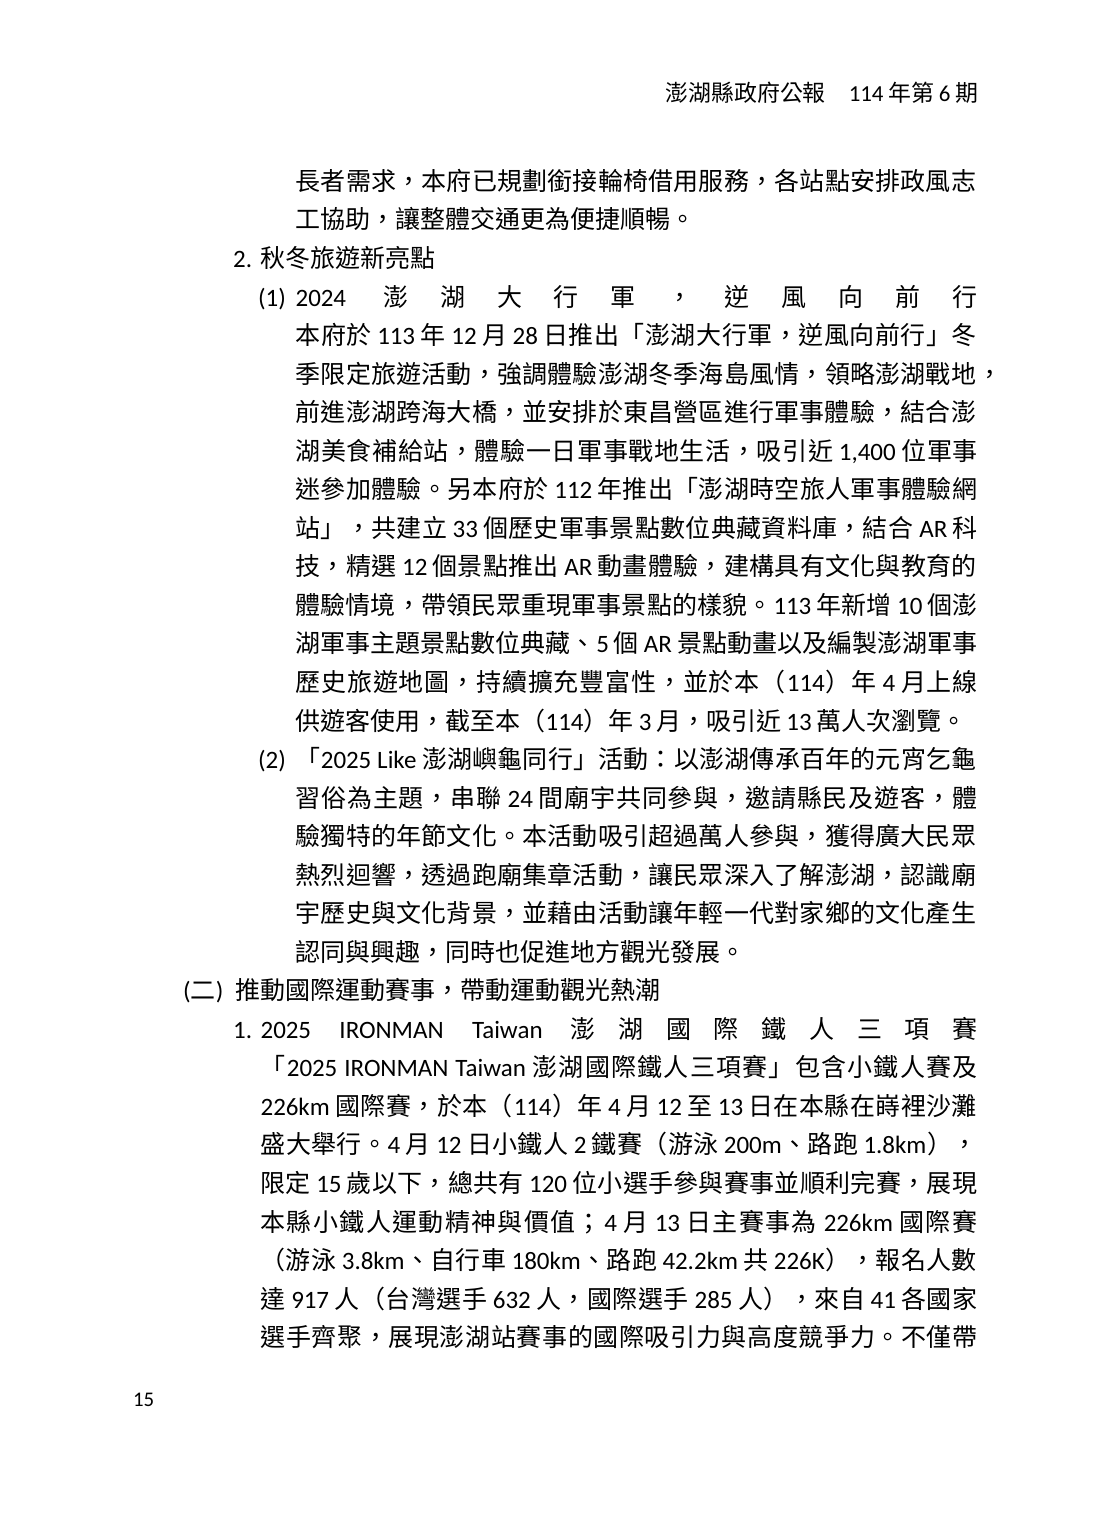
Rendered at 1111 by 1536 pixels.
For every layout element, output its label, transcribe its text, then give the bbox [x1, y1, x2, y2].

text (3) 為紓解花火節人潮及車流，於觀音亭各場次延續辦理花火節接駁專車，於本（114）年4月28日試放場次正式啟動接駁服務。本年度規劃4站點，於晚間19時至22時以4輛中型巴士執行疏運，約每15分鐘1班，縮短候車時間。另考量行動不便及長者需求，本府已規劃銜接輪椅借用服務，各站點安排政風志工協助，讓整體交通更為便捷順暢。 [258, 159, 977, 237]
text 2. 秋冬旅遊新亮點 [233, 237, 977, 275]
text 1. 2025 IRONMAN Taiwan澎湖國際鐵人三項賽 「2025 IRONMAN Taiwan澎湖國際鐵人三項賽」包含小鐵人賽及226km國際賽，於本（114）年4月12至13日在本縣在嵵裡沙灘盛大舉行。4月12日小鐵人2鐵賽（游泳200m、路跑1.8km），限定15歲以下，總共有120位小選手參與賽事並順利完賽，展現本縣小鐵人運動精神與價值；4月13日主賽事為226km國際賽（游泳3.8km、自行車180km、路跑42.2km共226K），報名人數達917人（台灣選手632人，國際選手285人），來自41各國家選手齊聚，展現澎湖站賽事的國際吸引力與高度競爭力。不僅帶 [233, 1007, 977, 1354]
text (2) 「2025 Like澎湖嶼龜同行」活動：以澎湖傳承百年的元宵乞龜習俗為主題，串聯24間廟宇共同參與，邀請縣民及遊客，體驗獨特的年節文化。本活動吸引超過萬人參與，獲得廣大民眾熱烈迴響，透過跑廟集章活動，讓民眾深入了解澎湖，認識廟宇歷史與文化背景，並藉由活動讓年輕一代對家鄉的文化產生認同與興趣，同時也促進地方觀光發展。 [258, 738, 977, 969]
text (1) 2024澎湖大行軍，逆風向前行 本府於113年12月28日推出「澎湖大行軍，逆風向前行」冬季限定旅遊活動，強調體驗澎湖冬季海島風情，領略澎湖戰地，前進澎湖跨海大橋，並安排於東昌營區進行軍事體驗，結合澎湖美食補給站，體驗一日軍事戰地生活，吸引近1,400位軍事迷參加體驗。另本府於112年推出「澎湖時空旅人軍事體驗網站」，共建立33個歷史軍事景點數位典藏資料庫，結合AR科技，精選12個景點推出AR動畫體驗，建構具有文化與教育的體驗情境，帶領民眾重現軍事景點的樣貌。113年新增10個澎湖軍事主題景點數位典藏、5個AR景點動畫以及編製澎湖軍事歷史旅遊地圖，持續擴充豐富性，並於本（114）年4月上線供遊客使用，截至本（114）年3月，吸引近13萬人次瀏覽。 [258, 275, 977, 738]
text (二) 推動國際運動賽事，帶動運動觀光熱潮 [183, 969, 977, 1007]
